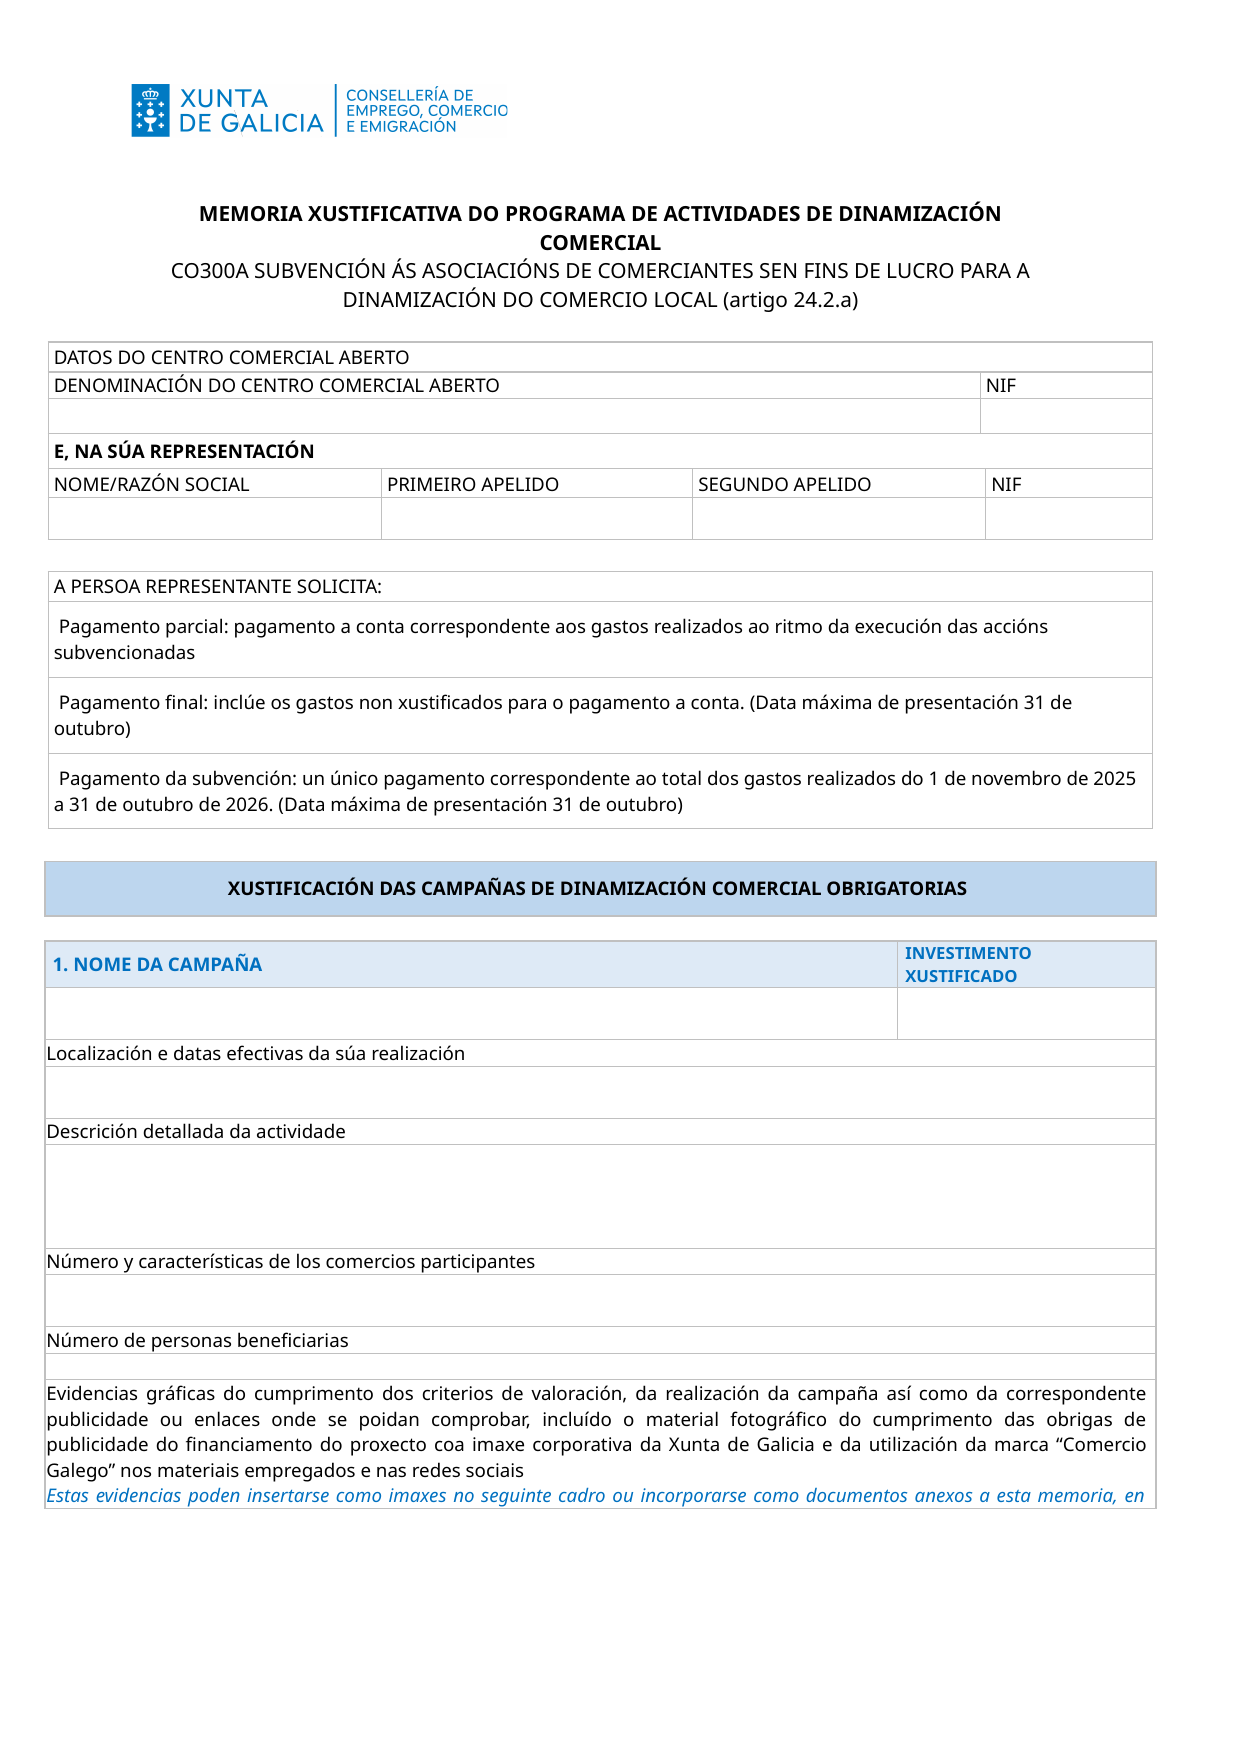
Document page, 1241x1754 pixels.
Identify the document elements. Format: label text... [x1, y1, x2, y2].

table_cell Localización e datas efectivas da súa realización [46, 1040, 1155, 1066]
table_cell [693, 498, 985, 538]
table_cell [49, 498, 381, 538]
table_cell Descrición detallada da actividade [46, 1119, 1155, 1144]
table_header INVESTIMENTO XUSTIFICADO [898, 942, 1155, 987]
table_cell NOME/RAZÓN SOCIAL [49, 469, 381, 497]
table_cell SEGUNDO APELIDO [693, 469, 985, 497]
table_cell [981, 399, 1152, 433]
table_cell [898, 988, 1155, 1039]
table_header DATOS DO CENTRO COMERCIAL ABERTO [49, 343, 1152, 371]
table_cell E, NA SÚA REPRESENTACIÓN [49, 434, 1152, 468]
table_cell [46, 1275, 1155, 1326]
table_cell [986, 498, 1152, 538]
table_cell [46, 1354, 1155, 1379]
table_cell DENOMINACIÓN DO CENTRO COMERCIAL ABERTO [49, 373, 980, 398]
table_cell PRIMEIRO APELIDO [382, 469, 692, 497]
text MEMORIA XUSTIFICATIVA DO PROGRAMA DE ACTIVIDADES DE DINAMIZACIÓN COMERCIAL [142, 199, 1059, 256]
table_cell Número y características de los comercios participantes [46, 1249, 1155, 1274]
table_cell Evidencias gráficas do cumprimento dos criterios de valoración, da realización da campaña así como da correspondente publicidade ou enlaces onde se poidan comprobar, incluído o material fotográfico do cumprimento das obrigas de publicidade do financiamento do proxecto coa imaxe corporativa da Xunta de Galicia e da utilización da marca “Comercio Galego” nos materiais empregados e nas redes sociais Estas evidencias poden insertarse como imaxes no seguinte cadro ou incorporarse como documentos anexos a esta memoria, en [46, 1380, 1155, 1508]
table_cell [46, 1145, 1155, 1247]
table_cell Pagamento parcial: pagamento a conta correspondente aos gastos realizados ao ritmo da execución das accións subvencionadas [49, 602, 1152, 677]
table_cell NIF [986, 469, 1152, 497]
table_header XUSTIFICACIÓN DAS CAMPAÑAS DE DINAMIZACIÓN COMERCIAL OBRIGATORIAS [46, 862, 1155, 915]
table_cell [382, 498, 692, 538]
text CO300A SUBVENCIÓN ÁS ASOCIACIÓNS DE COMERCIANTES SEN FINS DE LUCRO PARA A DINAMIZACIÓN DO COMERCIO LOCAL (artigo 24.2.a) [142, 256, 1059, 313]
table_cell Número de personas beneficiarias [46, 1327, 1155, 1353]
table_cell Pagamento final: inclúe os gastos non xustificados para o pagamento a conta. (Data máxima de presentación 31 de outubro) [49, 678, 1152, 752]
table_cell [46, 988, 897, 1039]
table_cell NIF [981, 373, 1152, 398]
table_cell [46, 1067, 1155, 1118]
table_header 1. NOME DA CAMPAÑA [46, 942, 897, 987]
table_cell Pagamento da subvención: un único pagamento correspondente ao total dos gastos realizados do 1 de novembro de 2025 a 31 de outubro de 2026. (Data máxima de presentación 31 de outubro) [49, 754, 1152, 828]
table_cell [49, 399, 980, 433]
table_header A PERSOA REPRESENTANTE SOLICITA: [49, 572, 1152, 601]
